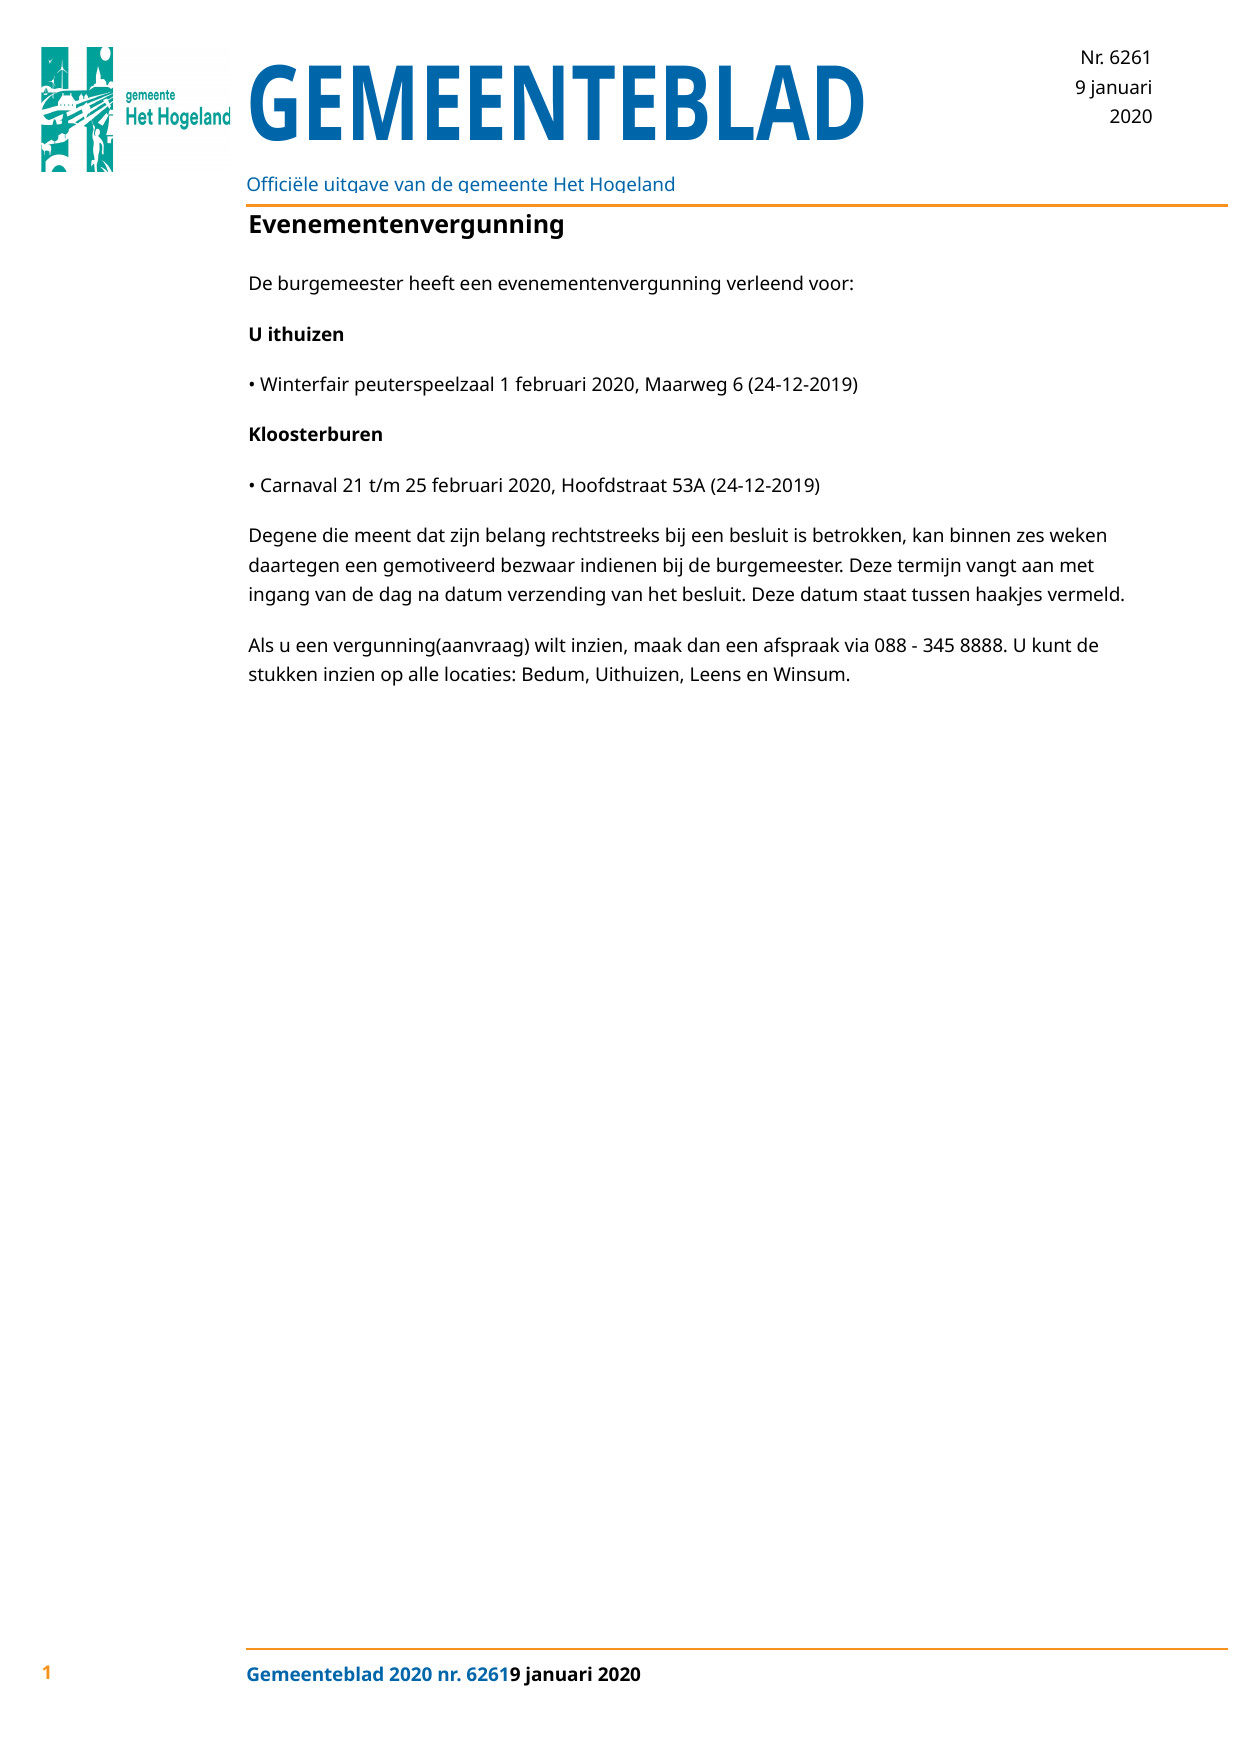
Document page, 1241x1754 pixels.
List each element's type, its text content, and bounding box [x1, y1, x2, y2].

text Kloosterburen [248, 422, 1152, 447]
text U ithuizen [248, 321, 1152, 346]
text Degene die meent dat zijn belang rechtstreeks bij een besluit is betrokken, kan binnen zes weken daartegen een gemotiveerd bezwaar indienen bij de burgemeester. Deze termijn vangt aan met ingang van de dag na datum verzending van het besluit. Deze datum staat tussen haakjes vermeld. [248, 522, 1152, 607]
text Evenementenvergunning [248, 207, 1152, 241]
text • Winterfair peuterspeelzaal 1 februari 2020, Maarweg 6 (24-12-2019) [248, 371, 1152, 397]
picture [41, 47, 231, 172]
text • Carnaval 21 t/m 25 februari 2020, Hoofdstraat 53A (24-12-2019) [248, 472, 1152, 498]
text De burgemeester heeft een evenementenvergunning verleend voor: [248, 270, 1152, 296]
text Als u een vergunning(aanvraag) wilt inzien, maak dan een afspraak via 088 - 345 8888. U kunt de stukken inzien op alle locaties: Bedum, Uithuizen, Leens en Winsum. [248, 632, 1152, 687]
